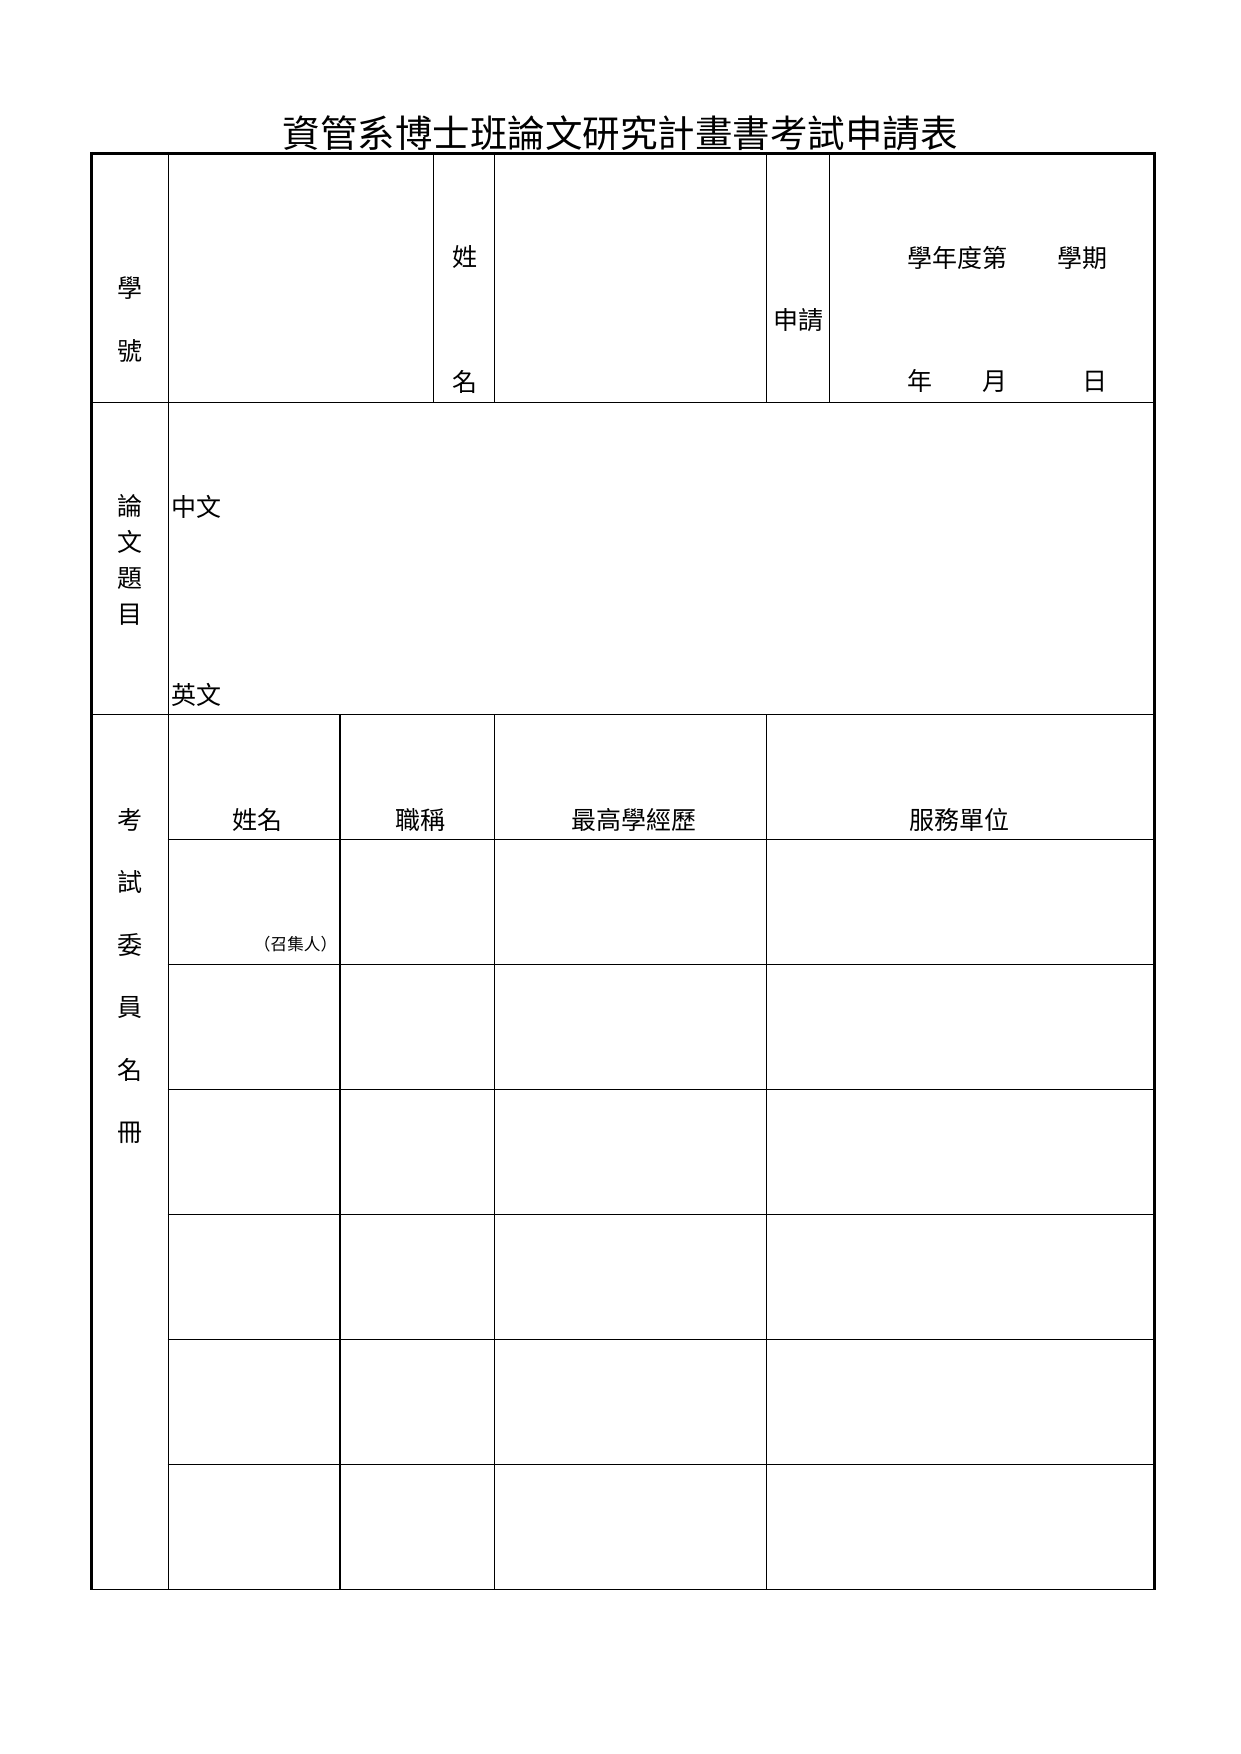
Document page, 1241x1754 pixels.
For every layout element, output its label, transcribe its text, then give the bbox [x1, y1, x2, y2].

table_cell [169, 1340, 339, 1464]
table_cell [767, 1215, 1153, 1339]
table_cell [767, 1465, 1153, 1589]
table_cell [169, 1090, 339, 1214]
table_header 申請 [767, 155, 829, 402]
table_cell [495, 965, 766, 1089]
table_cell [495, 1215, 766, 1339]
table_cell 論 文 題 目 [93, 403, 168, 714]
table_cell [495, 840, 766, 964]
table_cell 中文 英文 [169, 403, 1153, 714]
table_cell [767, 965, 1153, 1089]
table_cell 姓名 [169, 715, 339, 839]
table_header 姓 名 [434, 155, 494, 402]
table_cell [169, 1465, 339, 1589]
table_cell [341, 840, 494, 964]
table_cell [495, 1465, 766, 1589]
table_cell （召集人） [169, 840, 339, 964]
table_cell [169, 1215, 339, 1339]
table_header 學年度第 學期 年 月 日 [830, 155, 1153, 402]
text 資管系博士班論文研究計畫書考試申請表 [89, 89, 1152, 152]
table_header 學 號 [93, 155, 168, 402]
table_header [495, 155, 766, 402]
table_cell [341, 1090, 494, 1214]
table_cell [341, 1340, 494, 1464]
table_cell [169, 965, 339, 1089]
table_header [169, 155, 433, 402]
table_cell 考 試 委 員 名 冊 [93, 715, 168, 1589]
table_cell [495, 1340, 766, 1464]
table_cell [341, 965, 494, 1089]
table_cell [767, 1090, 1153, 1214]
table_cell 服務單位 [767, 715, 1153, 839]
table_cell 職稱 [341, 715, 494, 839]
table_cell 最高學經歷 [495, 715, 766, 839]
table_cell [341, 1465, 494, 1589]
table_cell [767, 840, 1153, 964]
table_cell [767, 1340, 1153, 1464]
table_cell [341, 1215, 494, 1339]
table_cell [495, 1090, 766, 1214]
